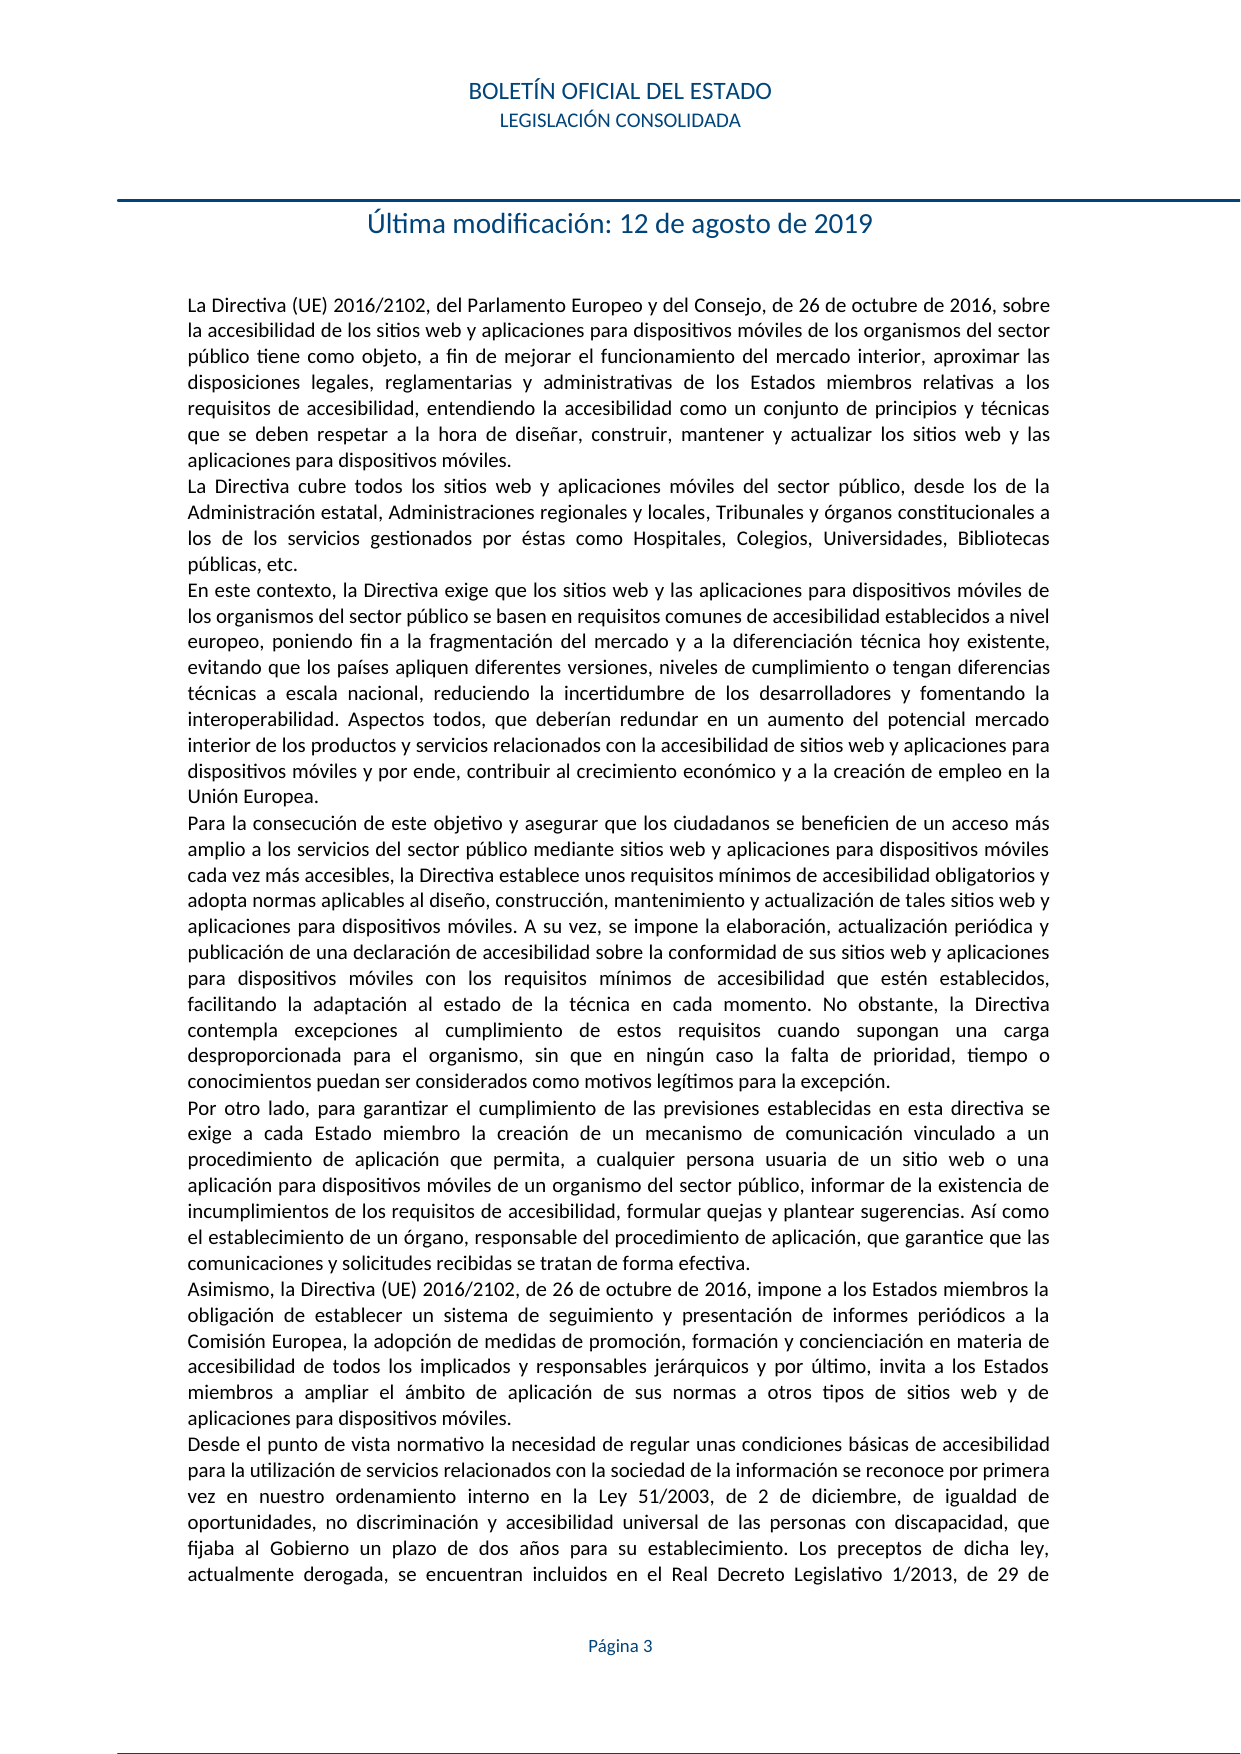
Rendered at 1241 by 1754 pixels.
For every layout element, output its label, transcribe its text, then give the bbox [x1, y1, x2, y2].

text Última modificación: 12 de agosto de 2019 [189, 202, 1051, 241]
text La Directiva (UE) 2016/2102, del Parlamento Europeo y del Consejo, de 26 de octubre de 2016, sobre la accesibilidad de los sitios web y aplicaciones para dispositivos móviles de los organismos del sector público tiene como objeto, a fin de mejorar el funcionamiento del mercado interior, aproximar las disposiciones legales, reglamentarias y administrativas de los Estados miembros relativas a los requisitos de accesibilidad, entendiendo la accesibilidad como un conjunto de principios y técnicas que se deben respetar a la hora de diseñar, construir, mantener y actualizar los sitios web y las aplicaciones para dispositivos móviles. [187, 292, 1051, 472]
text Asimismo, la Directiva (UE) 2016/2102, de 26 de octubre de 2016, impone a los Estados miembros la obligación de establecer un sistema de seguimiento y presentación de informes periódicos a la Comisión Europea, la adopción de medidas de promoción, formación y concienciación en materia de accesibilidad de todos los implicados y responsables jerárquicos y por último, invita a los Estados miembros a ampliar el ámbito de aplicación de sus normas a otros tipos de sitios web y de aplicaciones para dispositivos móviles. [187, 1276, 1051, 1431]
text En este contexto, la Directiva exige que los sitios web y las aplicaciones para dispositivos móviles de los organismos del sector público se basen en requisitos comunes de accesibilidad establecidos a nivel europeo, poniendo fin a la fragmentación del mercado y a la diferenciación técnica hoy existente, evitando que los países apliquen diferentes versiones, niveles de cumplimiento o tengan diferencias técnicas a escala nacional, reduciendo la incertidumbre de los desarrolladores y fomentando la interoperabilidad. Aspectos todos, que deberían redundar en un aumento del potencial mercado interior de los productos y servicios relacionados con la accesibilidad de sitios web y aplicaciones para dispositivos móviles y por ende, contribuir al crecimiento económico y a la creación de empleo en la Unión Europea. [187, 577, 1051, 809]
text Por otro lado, para garantizar el cumplimiento de las previsiones establecidas en esta directiva se exige a cada Estado miembro la creación de un mecanismo de comunicación vinculado a un procedimiento de aplicación que permita, a cualquier persona usuaria de un sitio web o una aplicación para dispositivos móviles de un organismo del sector público, informar de la existencia de incumplimientos de los requisitos de accesibilidad, formular quejas y plantear sugerencias. Así como el establecimiento de un órgano, responsable del procedimiento de aplicación, que garantice que las comunicaciones y solicitudes recibidas se tratan de forma efectiva. [187, 1095, 1051, 1275]
text Desde el punto de vista normativo la necesidad de regular unas condiciones básicas de accesibilidad para la utilización de servicios relacionados con la sociedad de la información se reconoce por primera vez en nuestro ordenamiento interno en la Ley 51/2003, de 2 de diciembre, de igualdad de oportunidades, no discriminación y accesibilidad universal de las personas con discapacidad, que fijaba al Gobierno un plazo de dos años para su establecimiento. Los preceptos de dicha ley, actualmente derogada, se encuentran incluidos en el Real Decreto Legislativo 1/2013, de 29 de [187, 1432, 1051, 1586]
text [189, 168, 1051, 199]
text La Directiva cubre todos los sitios web y aplicaciones móviles del sector público, desde los de la Administración estatal, Administraciones regionales y locales, Tribunales y órganos constitucionales a los de los servicios gestionados por éstas como Hospitales, Colegios, Universidades, Bibliotecas públicas, etc. [187, 473, 1051, 576]
text Para la consecución de este objetivo y asegurar que los ciudadanos se beneficien de un acceso más amplio a los servicios del sector público mediante sitios web y aplicaciones para dispositivos móviles cada vez más accesibles, la Directiva establece unos requisitos mínimos de accesibilidad obligatorios y adopta normas aplicables al diseño, construcción, mantenimiento y actualización de tales sitios web y aplicaciones para dispositivos móviles. A su vez, se impone la elaboración, actualización periódica y publicación de una declaración de accesibilidad sobre la conformidad de sus sitios web y aplicaciones para dispositivos móviles con los requisitos mínimos de accesibilidad que estén establecidos, facilitando la adaptación al estado de la técnica en cada momento. No obstante, la Directiva contempla excepciones al cumplimiento de estos requisitos cuando supongan una carga desproporcionada para el organismo, sin que en ningún caso la falta de prioridad, tiempo o conocimientos puedan ser considerados como motivos legítimos para la excepción. [187, 810, 1051, 1094]
